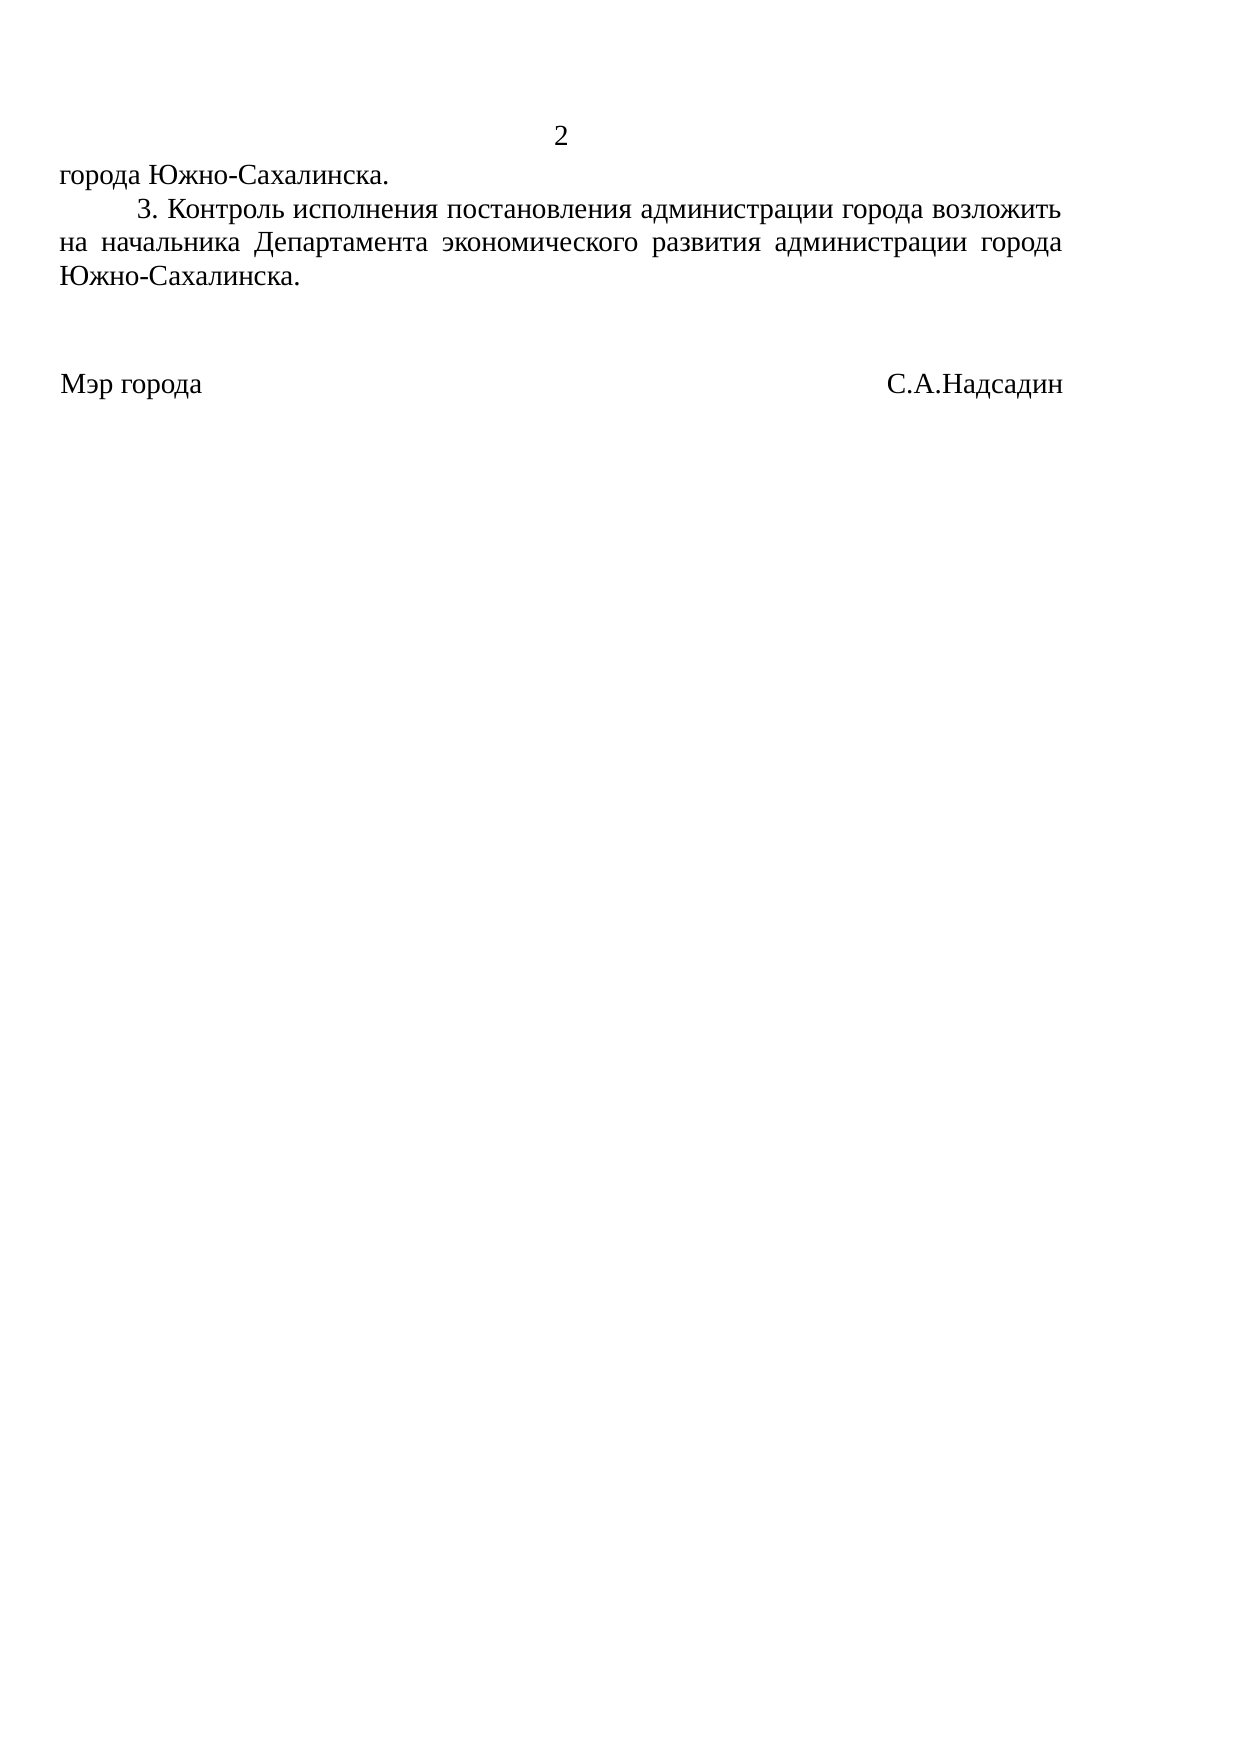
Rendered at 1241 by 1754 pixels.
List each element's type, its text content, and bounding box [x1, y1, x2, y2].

list Мэр города С.А.Надсадин [60, 367, 1063, 400]
list 3. Контроль исполнения постановления администрации города возложить на начальника Департамента экономического развития администрации города Южно-Сахалинска. [59, 191, 1063, 292]
list города Южно-Сахалинска. [59, 158, 1063, 191]
